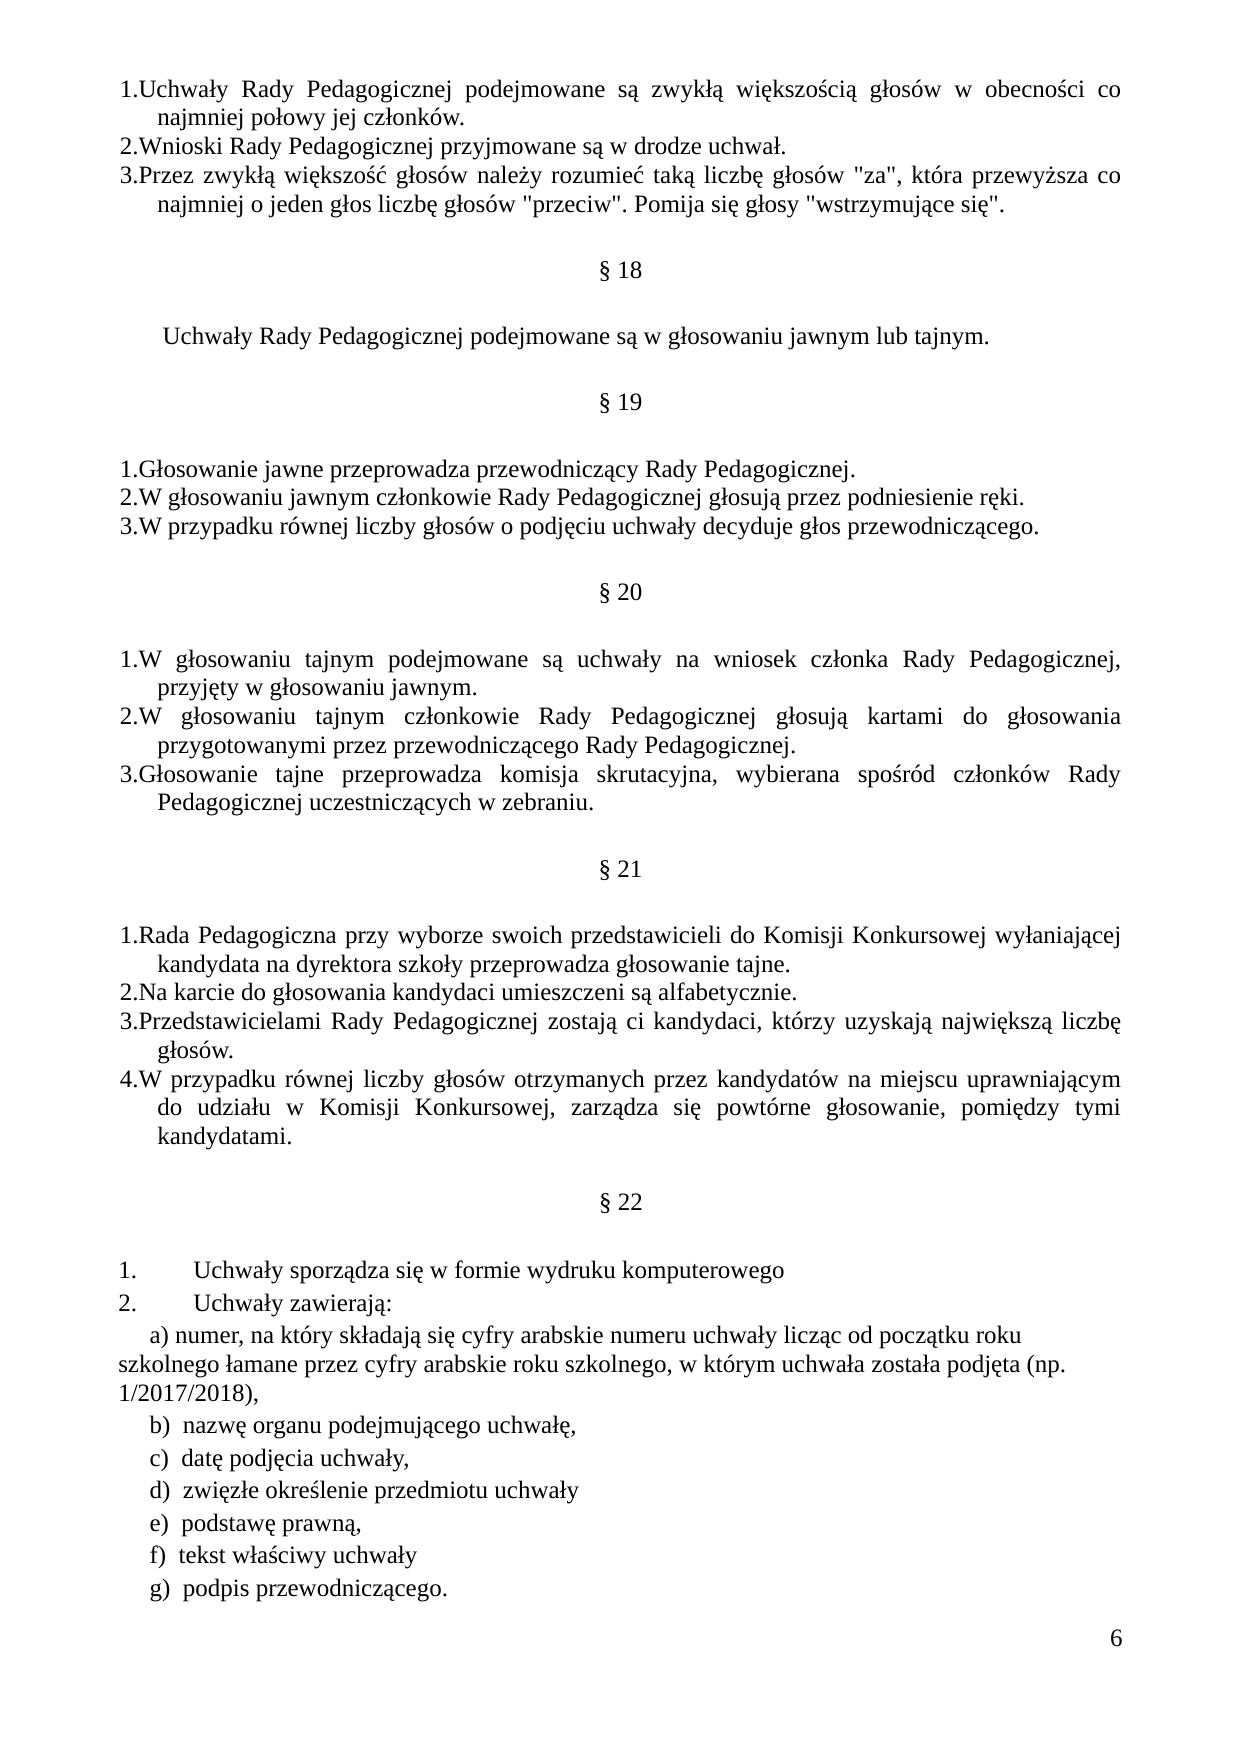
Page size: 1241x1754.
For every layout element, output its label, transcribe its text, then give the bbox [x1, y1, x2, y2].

text § 22 [119, 1187, 1122, 1216]
list Wnioski Rady Pedagogicznej przyjmowane są w drodze uchwał. [119, 131, 1122, 160]
list Przedstawicielami Rady Pedagogicznej zostają ci kandydaci, którzy uzyskają największą liczbę głosów. [119, 1006, 1122, 1064]
text 2. Uchwały zawierają: [118, 1288, 1122, 1317]
list W głosowaniu tajnym podejmowane są uchwały na wniosek członka Rady Pedagogicznej, przyjęty w głosowaniu jawnym. [119, 644, 1122, 701]
text b) nazwę organu podejmującego uchwałę, [118, 1411, 1122, 1439]
text e) podstawę prawną, [118, 1508, 1122, 1537]
text a) numer, na który składają się cyfry arabskie numeru uchwały licząc od początku roku szkolnego łamane przez cyfry arabskie roku szkolnego, w którym uchwała została podjęta (np. 1/2017/2018), [118, 1321, 1122, 1407]
list Uchwały Rady Pedagogicznej podejmowane są zwykłą większością głosów w obecności co najmniej połowy jej członków. [119, 74, 1122, 131]
text d) zwięzłe określenie przedmiotu uchwały [118, 1476, 1122, 1504]
list Na karcie do głosowania kandydaci umieszczeni są alfabetycznie. [119, 977, 1122, 1006]
list W przypadku równej liczby głosów otrzymanych przez kandydatów na miejscu uprawniającym do udziału w Komisji Konkursowej, zarządza się powtórne głosowanie, pomiędzy tymi kandydatami. [119, 1064, 1122, 1150]
text f) tekst właściwy uchwały [118, 1541, 1122, 1569]
text § 20 [118, 577, 1122, 606]
text § 19 [118, 387, 1122, 416]
list Rada Pedagogiczna przy wyborze swoich przedstawicieli do Komisji Konkursowej wyłaniającej kandydata na dyrektora szkoły przeprowadza głosowanie tajne. [119, 920, 1122, 977]
text § 18 [118, 255, 1122, 284]
text § 21 [118, 854, 1122, 882]
list W głosowaniu jawnym członkowie Rady Pedagogicznej głosują przez podniesienie ręki. [119, 482, 1122, 511]
text 1. Uchwały sporządza się w formie wydruku komputerowego [118, 1256, 1122, 1284]
list W głosowaniu tajnym członkowie Rady Pedagogicznej głosują kartami do głosowania przygotowanymi przez przewodniczącego Rady Pedagogicznej. [119, 701, 1122, 759]
list Głosowanie jawne przeprowadza przewodniczący Rady Pedagogicznej. [119, 454, 1122, 482]
list Głosowanie tajne przeprowadza komisja skrutacyjna, wybierana spośród członków Rady Pedagogicznej uczestniczących w zebraniu. [119, 759, 1122, 816]
list W przypadku równej liczby głosów o podjęciu uchwały decyduje głos przewodniczącego. [119, 511, 1122, 540]
text g) podpis przewodniczącego. [118, 1573, 1122, 1602]
text c) datę podjęcia uchwały, [118, 1443, 1122, 1472]
list Przez zwykłą większość głosów należy rozumieć taką liczbę głosów "za", która przewyższa co najmniej o jeden głos liczbę głosów "przeciw". Pomija się głosy "wstrzymujące się". [119, 160, 1122, 217]
text Uchwały Rady Pedagogicznej podejmowane są w głosowaniu jawnym lub tajnym. [118, 321, 1122, 350]
